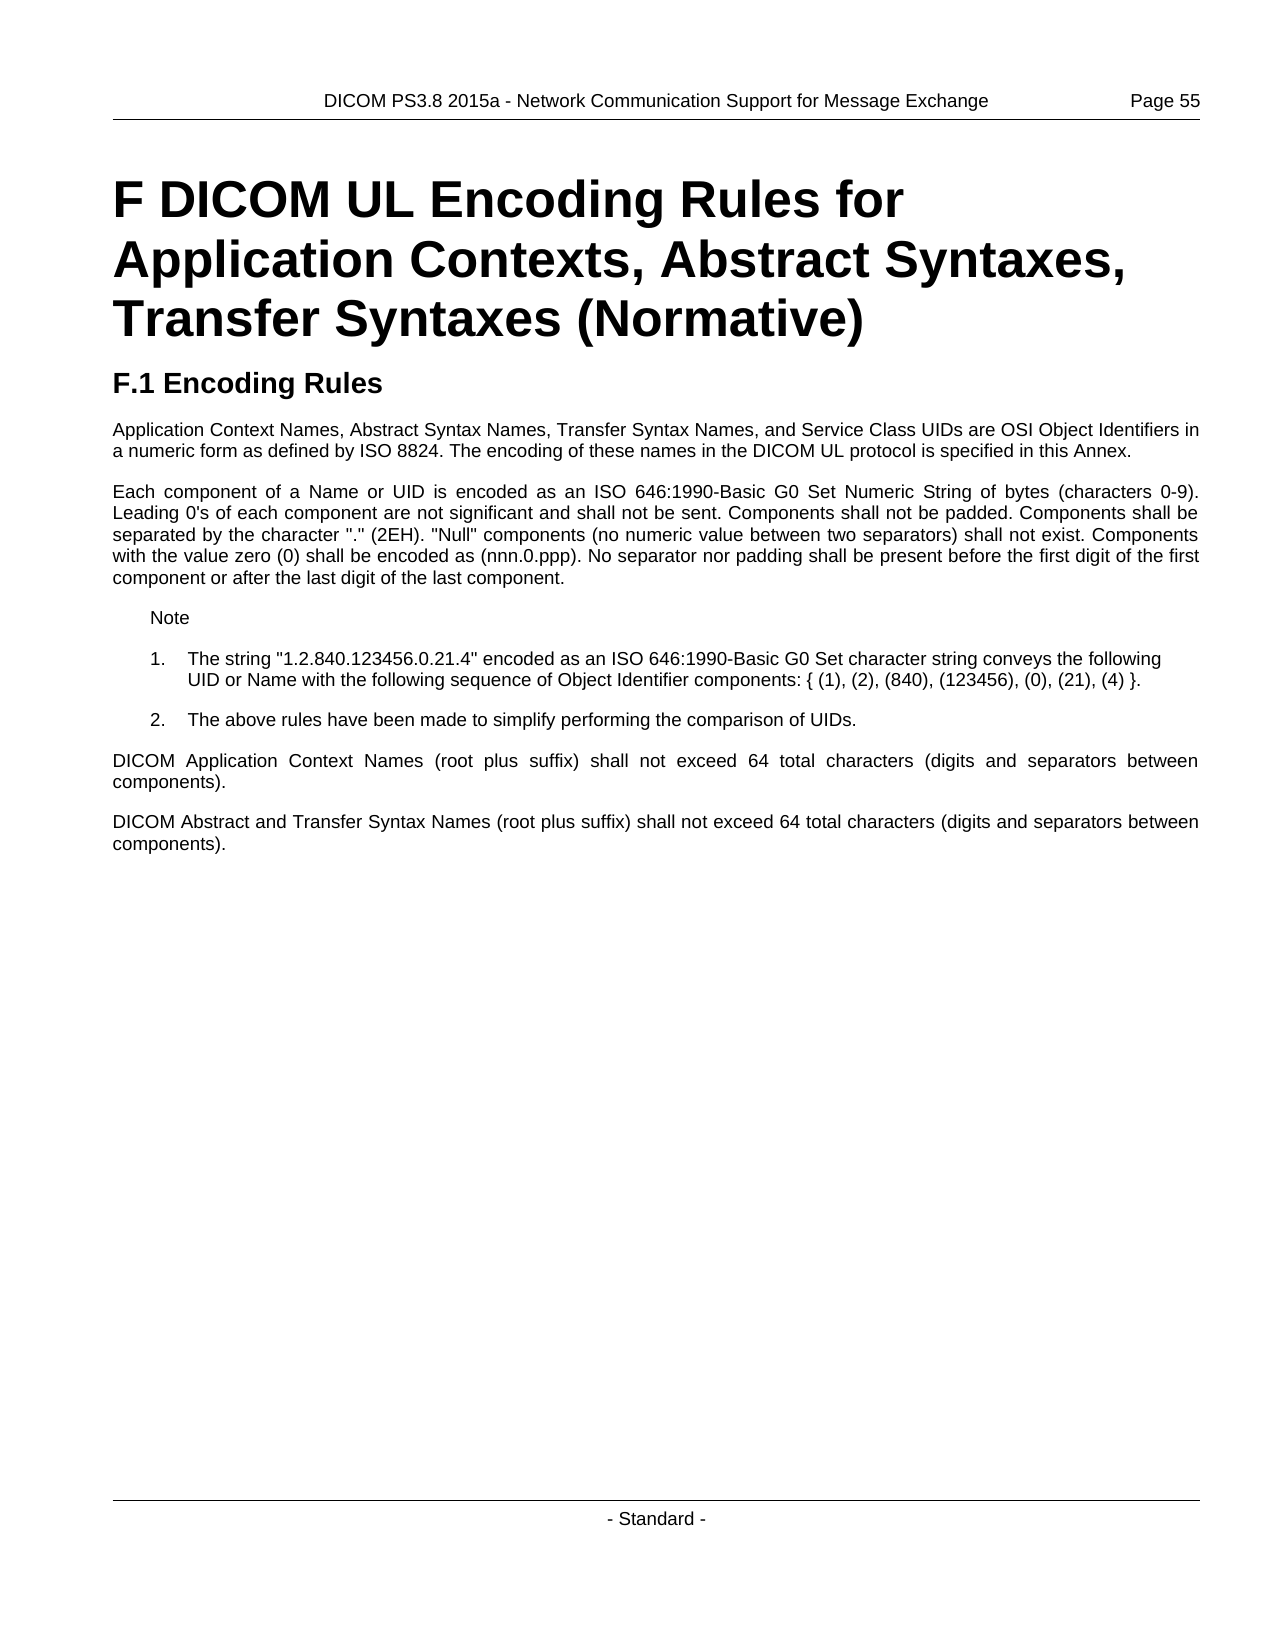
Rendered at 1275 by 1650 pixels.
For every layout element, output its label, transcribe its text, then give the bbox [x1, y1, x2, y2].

text DICOM Application Context Names (root plus suffix) shall not exceed 64 total characters (digits and separators between components). [112, 749, 1200, 793]
list The string "1.2.840.123456.0.21.4" encoded as an ISO 646:1990-Basic G0 Set character string conveys the following UID or Name with the following sequence of Object Identifier components: { (1), (2), (840), (123456), (0), (21), (4) }. [150, 647, 1162, 690]
text Each component of a Name or UID is encoded as an ISO 646:1990-Basic G0 Set Numeric String of bytes (characters 0-9). Leading 0's of each component are not significant and shall not be sent. Components shall not be padded. Components shall be separated by the character "." (2EH). "Null" components (no numeric value between two separators) shall not exist. Components with the value zero (0) shall be encoded as (nnn.0.ppp). No separator nor padding shall be present before the first digit of the first component or after the last digit of the last component. [112, 480, 1200, 588]
text Application Context Names, Abstract Syntax Names, Transfer Syntax Names, and Service Class UIDs are OSI Object Identifiers in a numeric form as defined by ISO 8824. The encoding of these names in the DICOM UL protocol is specified in this Annex. [112, 418, 1200, 462]
list The above rules have been made to simplify performing the comparison of UIDs. [150, 709, 1162, 731]
text Note [150, 607, 1162, 628]
text F.1 Encoding Rules [112, 366, 1200, 400]
text DICOM Abstract and Transfer Syntax Names (root plus suffix) shall not exceed 64 total characters (digits and separators between components). [112, 811, 1200, 854]
text F DICOM UL Encoding Rules for Application Contexts, Abstract Syntaxes, Transfer Syntaxes (Normative) [112, 169, 1200, 347]
